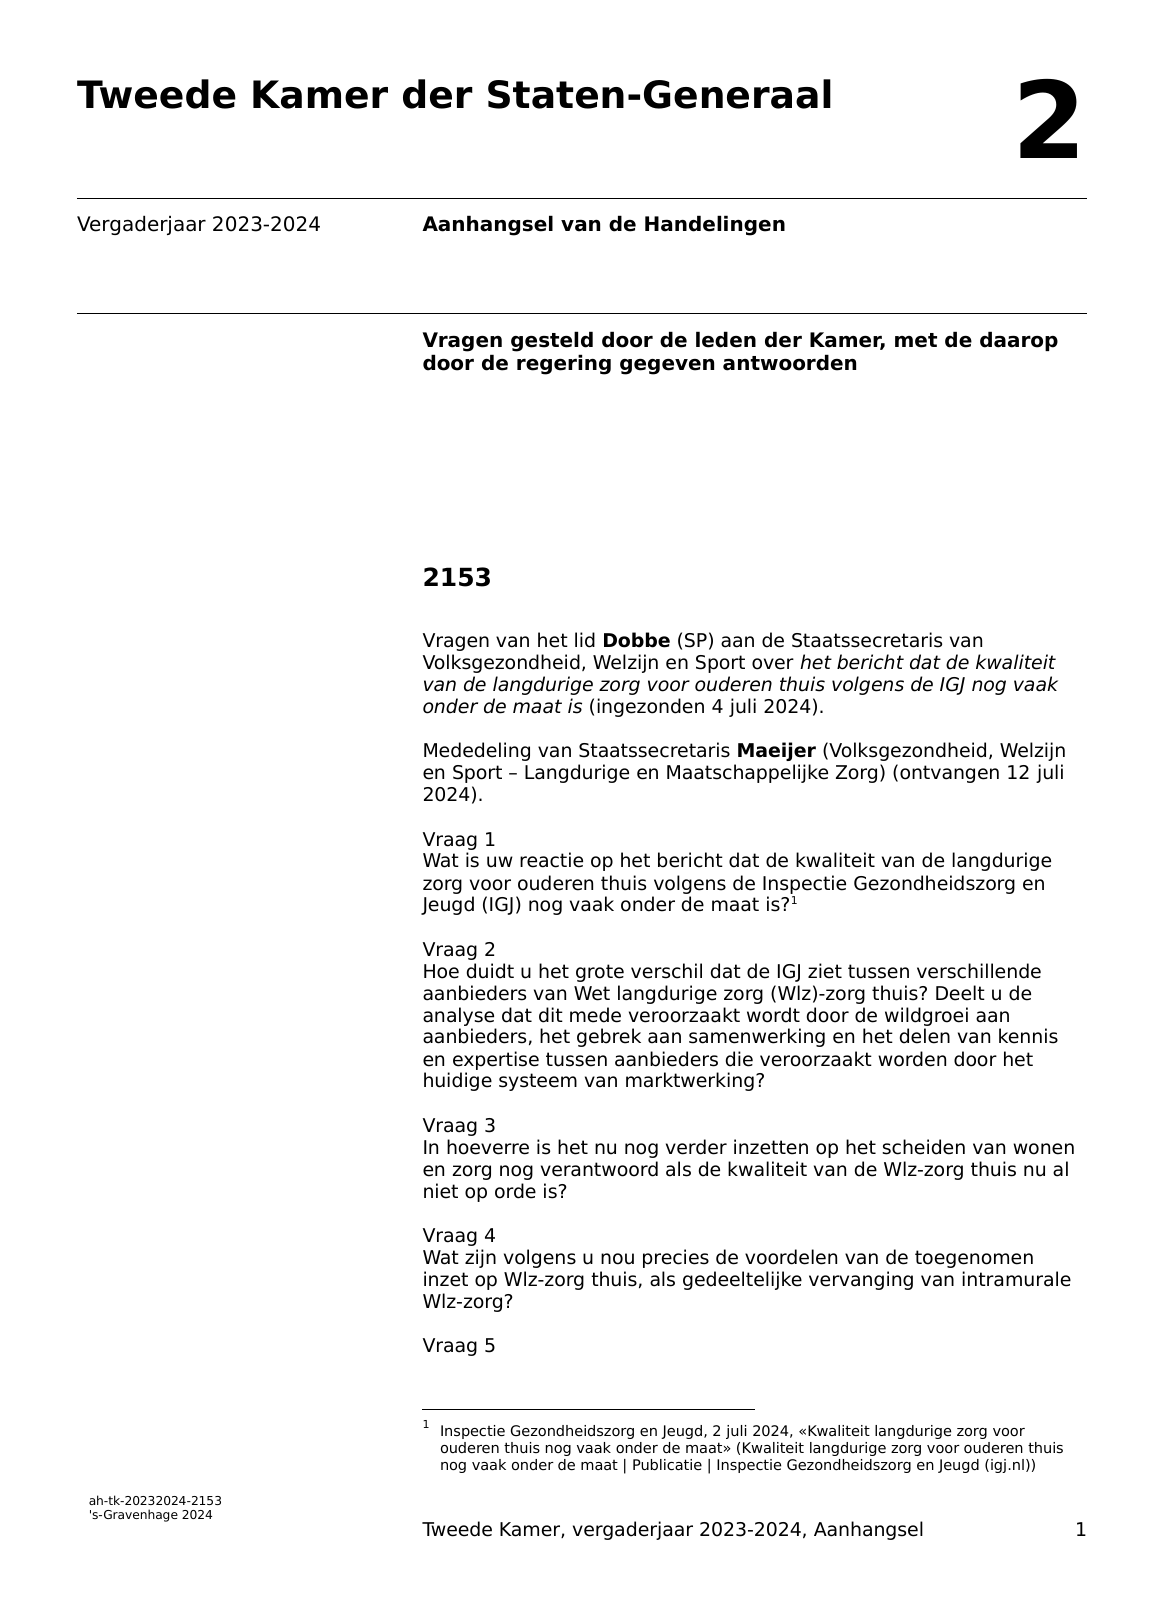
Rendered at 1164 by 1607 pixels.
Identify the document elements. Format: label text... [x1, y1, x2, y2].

text Vragen van het lid Dobbe (SP) aan de Staatssecretaris van Volksgezondheid, Welzijn en Sport over het bericht dat de kwaliteit van de langdurige zorg voor ouderen thuis volgens de IGJ nog vaak onder de maat is (ingezonden 4 juli 2024). [422, 630, 1087, 718]
table_cell Vergaderjaar 2023-2024 [77, 199, 422, 313]
text In hoeverre is het nu nog verder inzetten op het scheiden van wonen en zorg nog verantwoord als de kwaliteit van de Wlz-zorg thuis nu al niet op orde is? [422, 1137, 1087, 1202]
text Hoe duidt u het grote verschil dat de IGJ ziet tussen verschillende aanbieders van Wet langdurige zorg (Wlz)-zorg thuis? Deelt u de analyse dat dit mede veroorzaakt wordt door de wildgroei aan aanbieders, het gebrek aan samenwerking en het delen van kennis en expertise tussen aanbieders die veroorzaakt worden door het huidige systeem van marktwerking? [422, 961, 1087, 1092]
table_cell Aanhangsel van de Handelingen [422, 199, 1087, 313]
text Vraag 1 [422, 828, 1087, 850]
table_cell [77, 314, 422, 375]
text Vraag 5 [422, 1335, 1087, 1357]
text Vraag 2 [422, 938, 1087, 961]
table_cell Vragen gesteld door de leden der Kamer, met de daarop door de regering gegeven antwoorden [422, 314, 1087, 375]
text Wat is uw reactie op het bericht dat de kwaliteit van de langdurige zorg voor ouderen thuis volgens de Inspectie Gezondheidszorg en Jeugd (IGJ) nog vaak onder de maat is? [422, 850, 1087, 916]
text 's-Gravenhage 2024 [88, 1508, 323, 1522]
text ah-tk-20232024-2153 [88, 1494, 323, 1508]
text Vraag 4 [422, 1225, 1087, 1247]
table_header 2 [886, 59, 1087, 198]
text Inspectie Gezondheidszorg en Jeugd, 2 juli 2024, «Kwaliteit langdurige zorg voor ouderen thuis nog vaak onder de maat» (Kwaliteit langdurige zorg voor ouderen thuis nog vaak onder de maat | Publicatie | Inspectie Gezondheidszorg en Jeugd (igj.nl)) [422, 1418, 1087, 1474]
table_header Tweede Kamer der Staten-Generaal [77, 59, 886, 198]
text 2153 [422, 563, 1087, 592]
text Wat zijn volgens u nou precies de voordelen van de toegenomen inzet op Wlz-zorg thuis, als gedeeltelijke vervanging van intramurale Wlz-zorg? [422, 1247, 1087, 1313]
text Mededeling van Staatssecretaris Maeijer (Volksgezondheid, Welzijn en Sport – Langdurige en Maatschappelijke Zorg) (ontvangen 12 juli 2024). [422, 740, 1087, 806]
text Vraag 3 [422, 1114, 1087, 1137]
